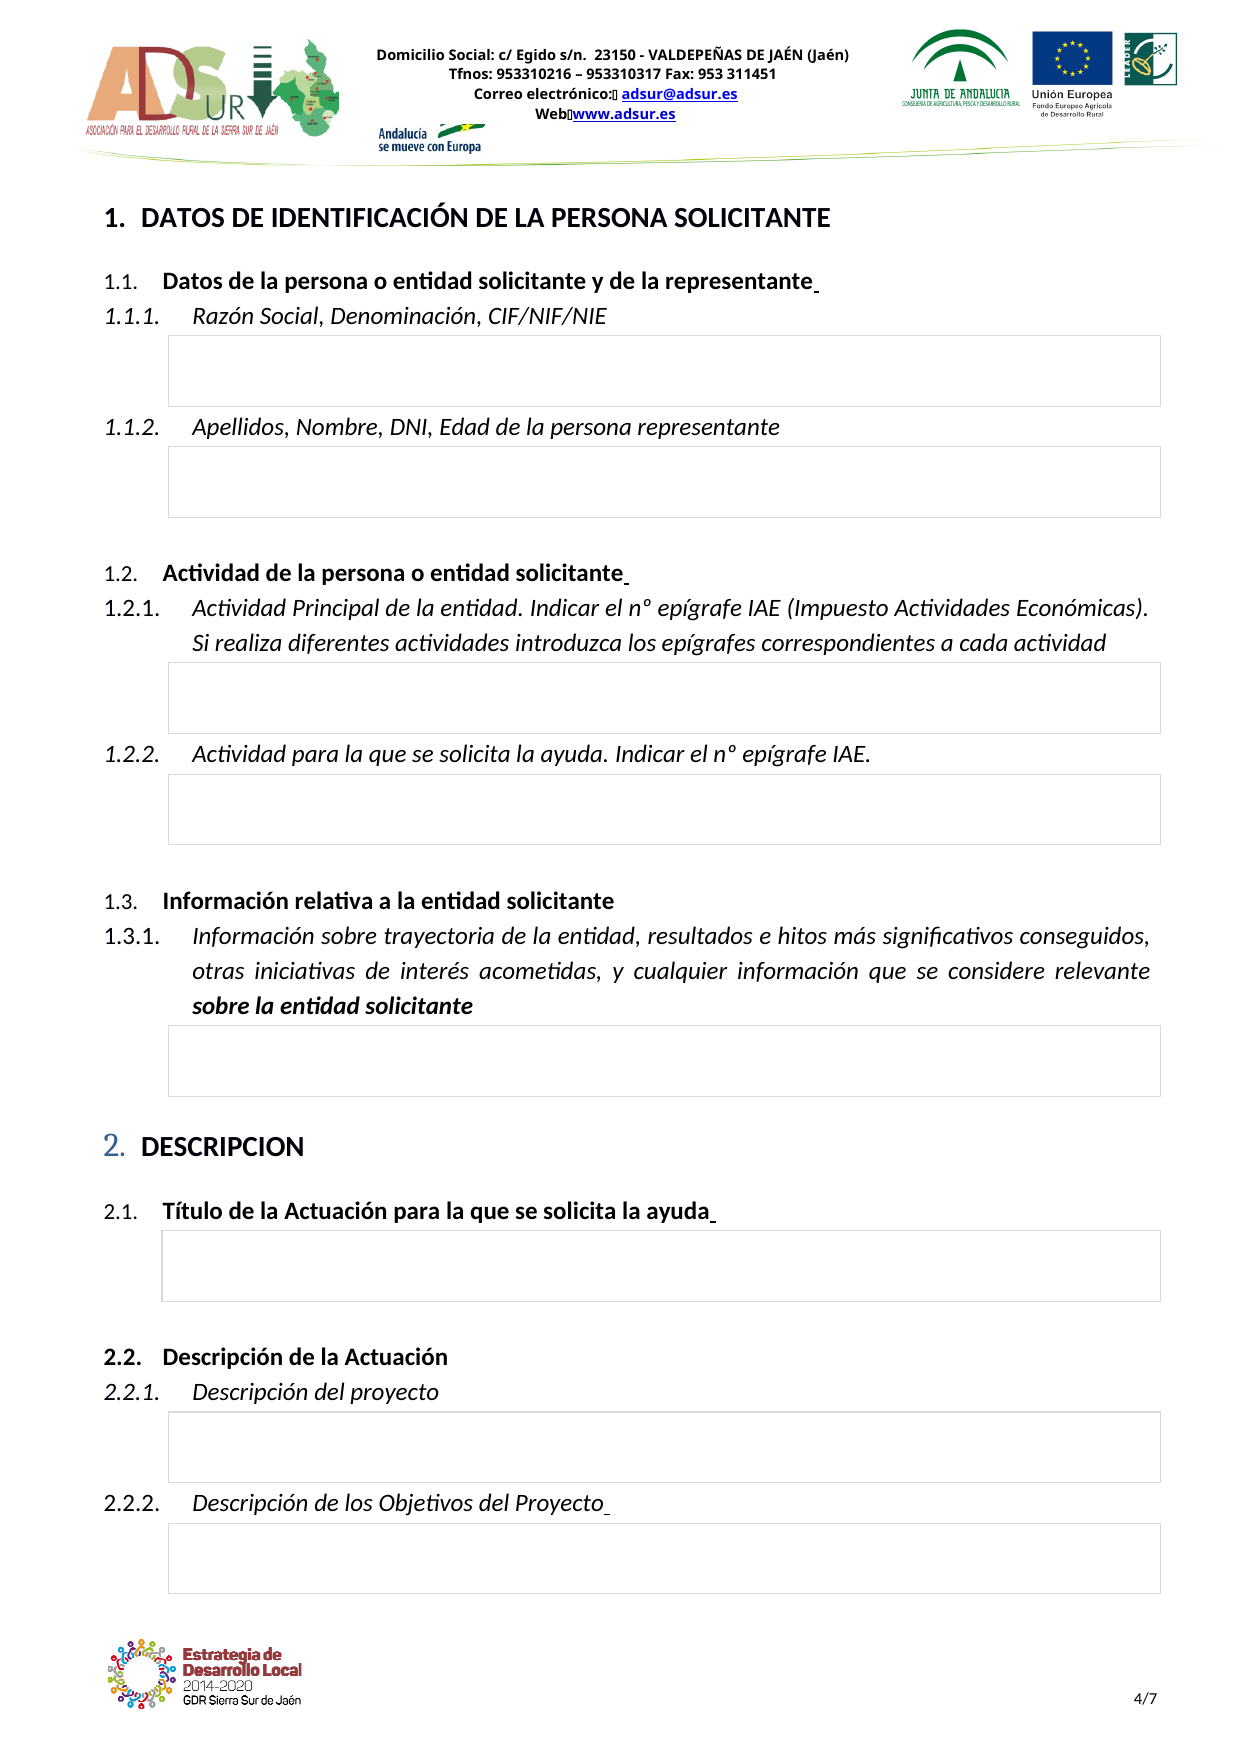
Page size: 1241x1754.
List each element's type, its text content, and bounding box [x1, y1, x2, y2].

list Actividad Principal de la entidad. Indicar el nº epígrafe IAE (Impuesto Actividades Económicas). Si realiza diferentes actividades introduzca los epígrafes correspondientes a cada actividad [103, 592, 1152, 658]
list Razón Social, Denominación, CIF/NIF/NIE [103, 300, 1152, 330]
subtitle Información relativa a la entidad solicitante [103, 885, 1152, 915]
list Apellidos, Nombre, DNI, Edad de la persona representante [103, 411, 1152, 442]
subtitle DATOS DE IDENTIFICACIÓN DE LA PERSONA SOLICITANTE [103, 177, 1152, 234]
subtitle Título de la Actuación para la que se solicita la ayuda [103, 1195, 1152, 1226]
picture [57, 39, 1240, 192]
subtitle DESCRIPCION [103, 1126, 1152, 1164]
list Descripción del proyecto [103, 1376, 1152, 1407]
picture [1027, 27, 1180, 119]
picture [107, 1639, 302, 1709]
list Actividad para la que se solicita la ayuda. Indicar el nº epígrafe IAE. [103, 738, 1152, 769]
list Información sobre trayectoria de la entidad, resultados e hitos más significativos conseguidos, otras iniciativas de interés acometidas, y cualquier información que se considere relevante sobre la entidad solicitante [103, 920, 1152, 1020]
subtitle Datos de la persona o entidad solicitante y de la representante [103, 265, 1152, 295]
picture [899, 27, 1022, 112]
subtitle Descripción de la Actuación [103, 1341, 1152, 1372]
subtitle Actividad de la persona o entidad solicitante [103, 557, 1152, 588]
list Descripción de los Objetivos del Proyecto [103, 1488, 1152, 1518]
